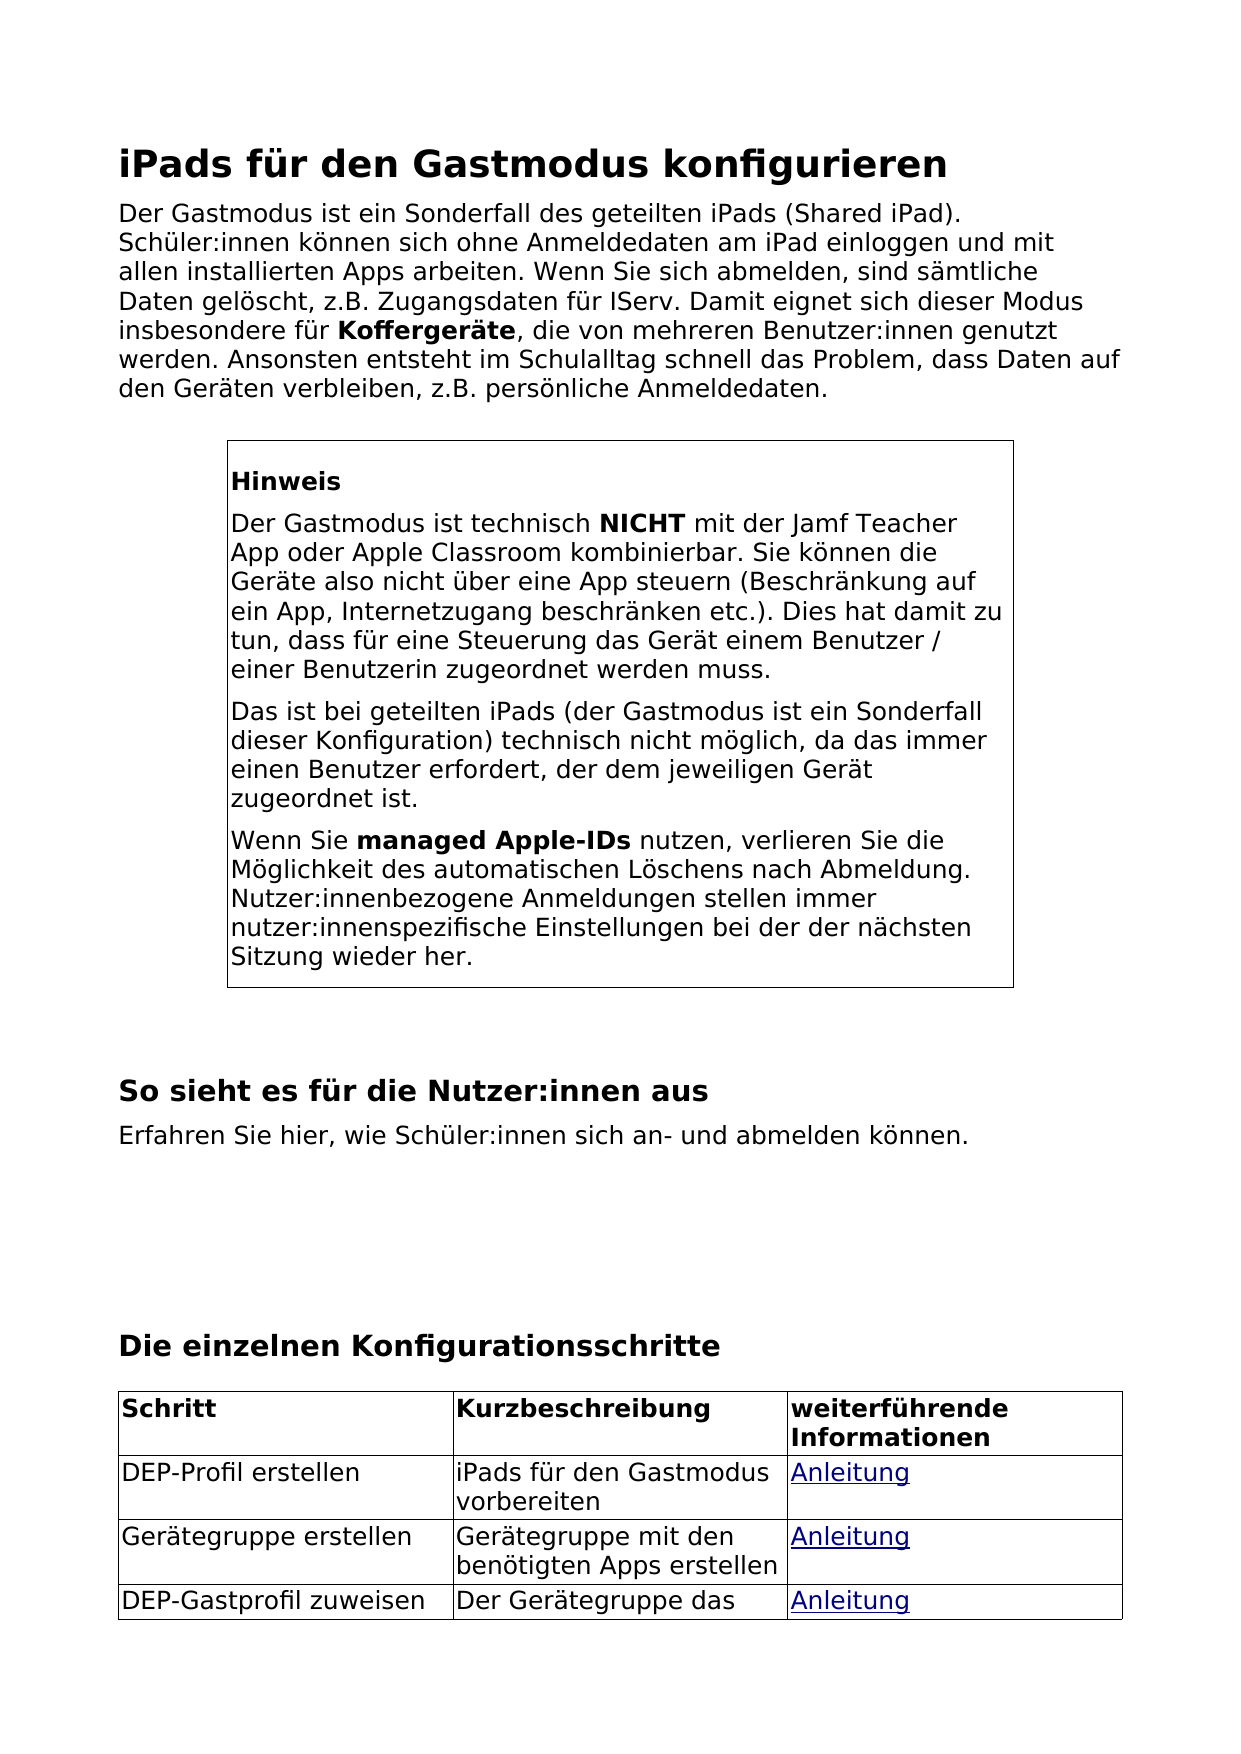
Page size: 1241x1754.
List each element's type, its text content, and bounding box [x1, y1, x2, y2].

table_cell Gerätegruppe mit den benötigten Apps erstellen [454, 1520, 787, 1583]
table_header Kurzbeschreibung [454, 1392, 787, 1455]
text Erfahren Sie hier, wie Schüler:innen sich an- und abmelden können. [118, 1121, 1122, 1150]
table_cell DEP-Gastprofil zuweisen [119, 1585, 453, 1619]
table_cell Anleitung [788, 1520, 1122, 1583]
text Der Gastmodus ist ein Sonderfall des geteilten iPads (Shared iPad). Schüler:innen können sich ohne Anmeldedaten am iPad einloggen und mit allen installierten Apps arbeiten. Wenn Sie sich abmelden, sind sämtliche Daten gelöscht, z.B. Zugangsdaten für IServ. Damit eignet sich dieser Modus insbesondere für Koffergeräte, die von mehreren Benutzer:innen genutzt werden. Ansonsten entsteht im Schulalltag schnell das Problem, dass Daten auf den Geräten verbleiben, z.B. persönliche Anmeldedaten. [118, 199, 1122, 403]
table_header weiterführende Informationen [788, 1392, 1122, 1455]
table_cell Der Gerätegruppe das [454, 1585, 787, 1619]
subtitle So sieht es für die Nutzer:innen aus [118, 1075, 1122, 1109]
table_cell DEP-Profil erstellen [119, 1456, 453, 1519]
subtitle Die einzelnen Konfigurationsschritte [118, 1329, 1122, 1363]
table_header Schritt [119, 1392, 453, 1455]
table_cell Gerätegruppe erstellen [119, 1520, 453, 1583]
subtitle iPads für den Gastmodus konfigurieren [118, 143, 1122, 187]
table_header Hinweis Der Gastmodus ist technisch NICHT mit der Jamf Teacher App oder Apple Classroom kombinierbar. Sie können die Geräte also nicht über eine App steuern (Beschränkung auf ein App, Internetzugang beschränken etc.). Dies hat damit zu tun, dass für eine Steuerung das Gerät einem Benutzer / einer Benutzerin zugeordnet werden muss. Das ist bei geteilten iPads (der Gastmodus ist ein Sonderfall dieser Konfiguration) technisch nicht möglich, da das immer einen Benutzer erfordert, der dem jeweiligen Gerät zugeordnet ist. Wenn Sie managed Apple-IDs nutzen, verlieren Sie die Möglichkeit des automatischen Löschens nach Abmeldung. Nutzer:innenbezogene Anmeldungen stellen immer nutzer:innenspezifische Einstellungen bei der der nächsten Sitzung wieder her. [228, 441, 1013, 987]
table_cell iPads für den Gastmodus vorbereiten [454, 1456, 787, 1519]
table_cell Anleitung [788, 1456, 1122, 1519]
table_cell Anleitung [788, 1585, 1122, 1619]
